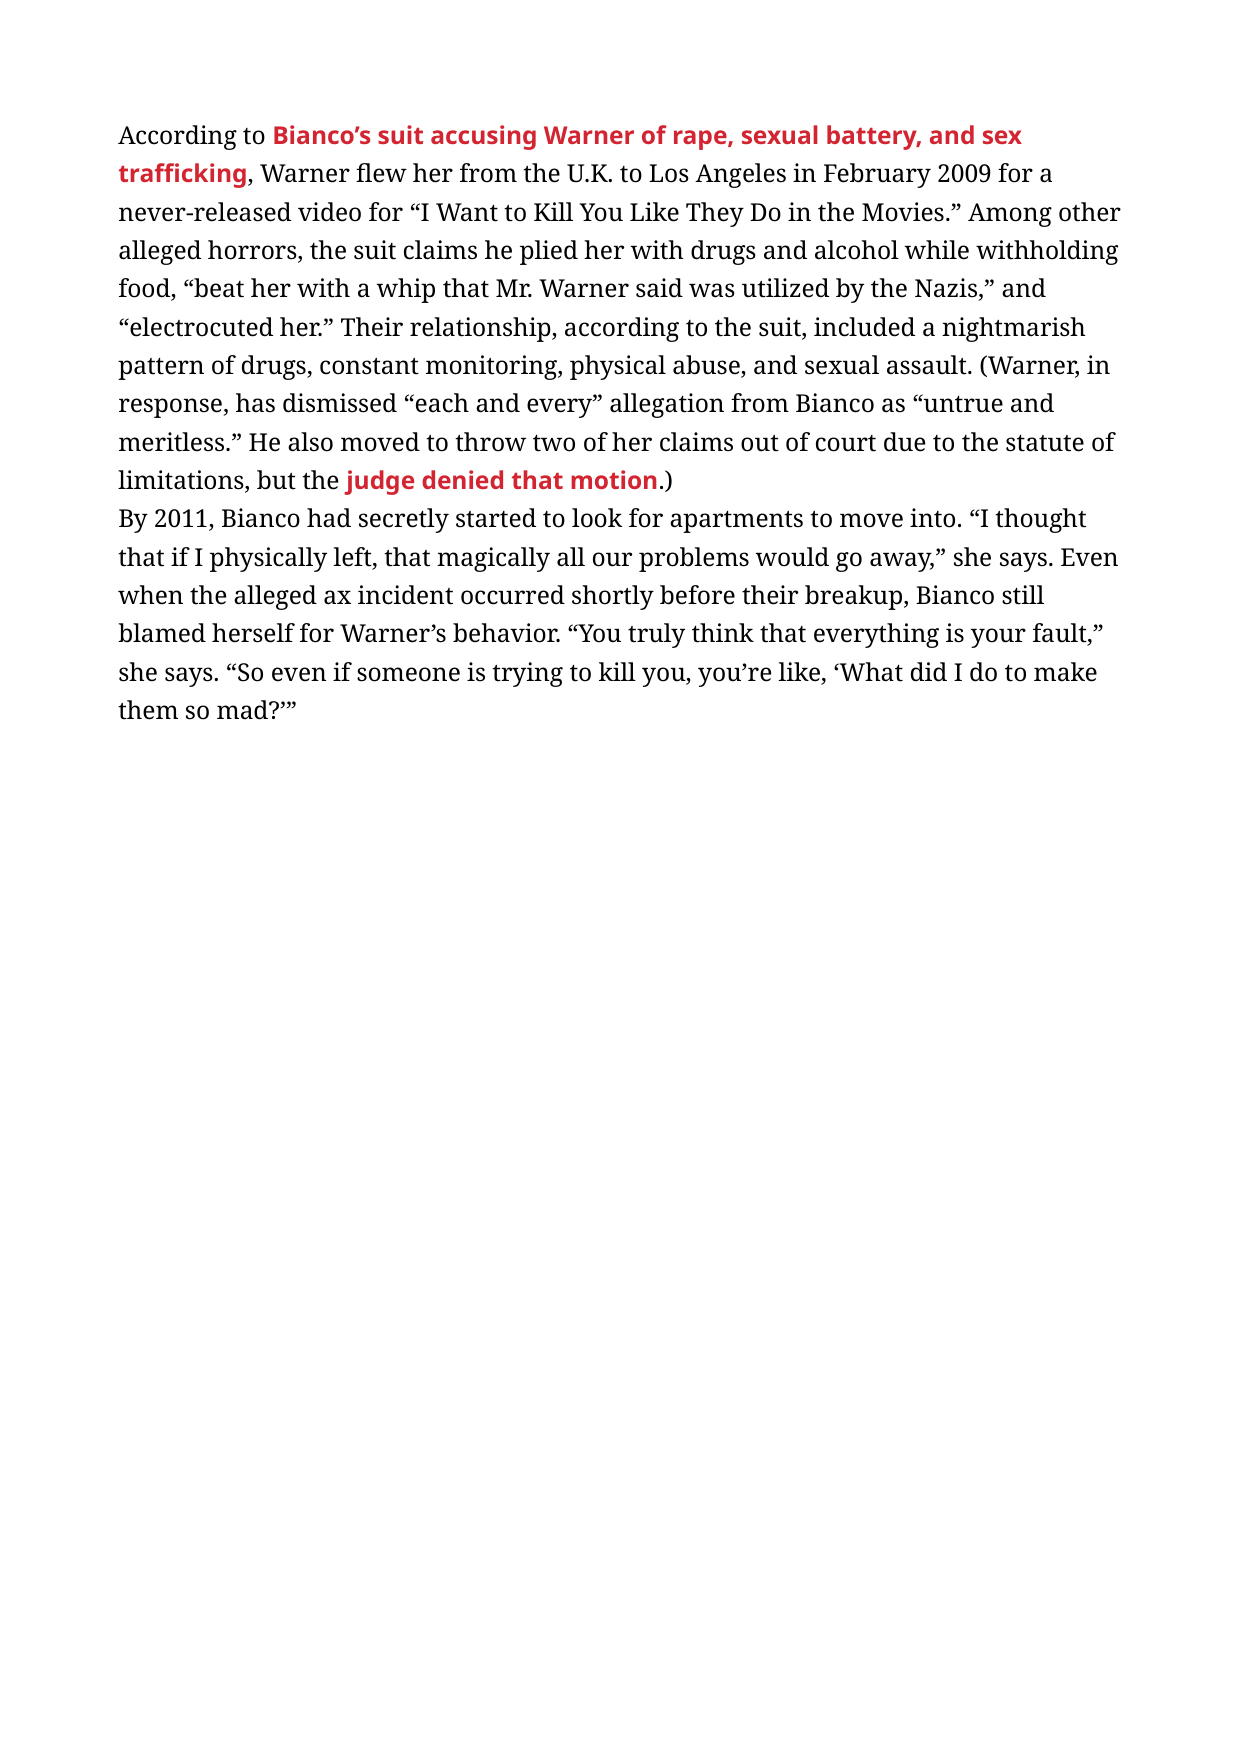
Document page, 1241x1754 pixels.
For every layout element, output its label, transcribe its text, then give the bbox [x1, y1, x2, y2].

text By 2011, Bianco had secretly started to look for apartments to move into. “I thought that if I physically left, that magically all our problems would go away,” she says. Even when the alleged ax incident occurred shortly before their breakup, Bianco still blamed herself for Warner’s behavior. “You truly think that everything is your fault,” she says. “So even if someone is trying to kill you, you’re like, ‘What did I do to make them so mad?’” [118, 501, 1122, 726]
text According to Bianco’s suit accusing Warner of rape, sexual battery, and sex trafficking, Warner flew her from the U.K. to Los Angeles in February 2009 for a never-released video for “I Want to Kill You Like They Do in the Movies.” Among other alleged horrors, the suit claims he plied her with drugs and alcohol while withholding food, “beat her with a whip that Mr. Warner said was utilized by the Nazis,” and “electrocuted her.” Their relationship, according to the suit, included a nightmarish pattern of drugs, constant monitoring, physical abuse, and sexual assault. (Warner, in response, has dismissed “each and every” allegation from Bianco as “untrue and meritless.” He also moved to throw two of her claims out of court due to the statute of limitations, but the judge denied that motion.) [118, 118, 1122, 496]
